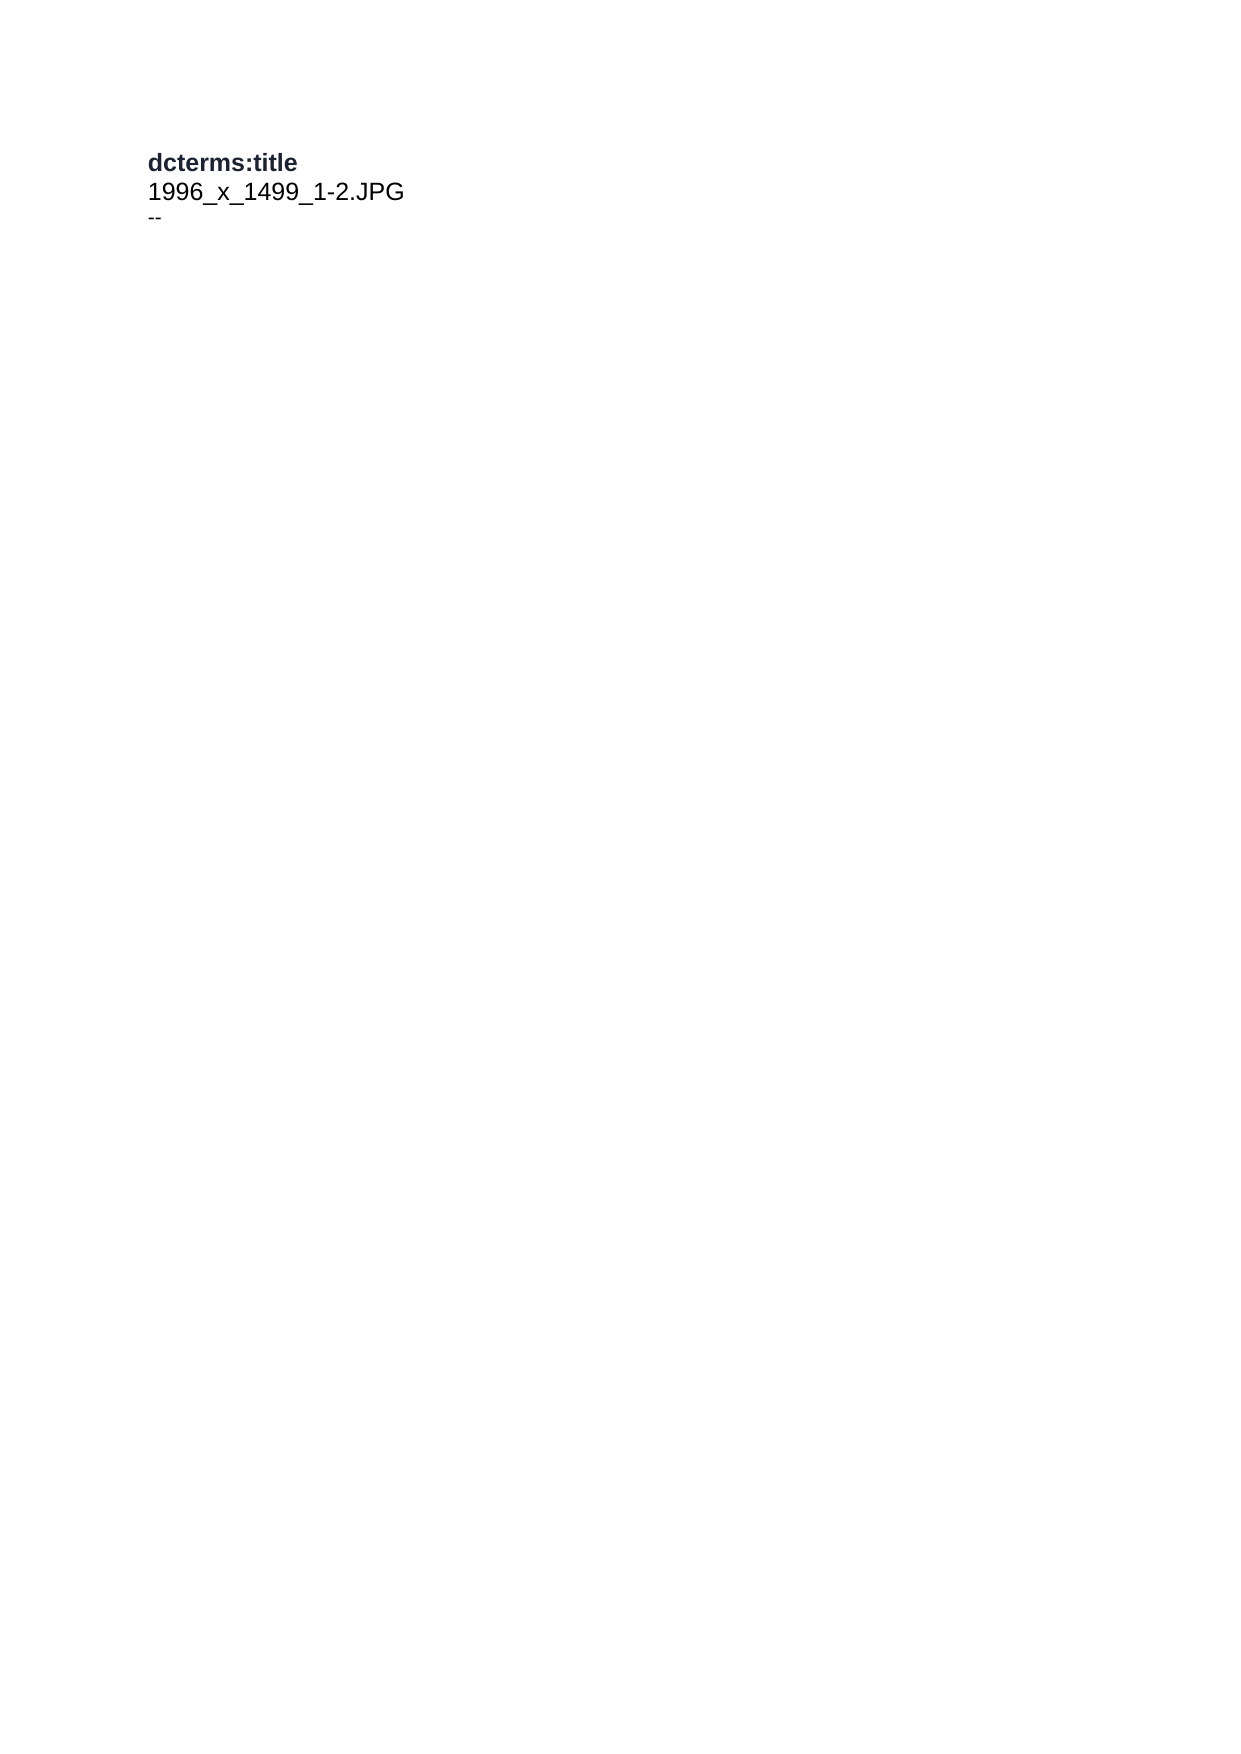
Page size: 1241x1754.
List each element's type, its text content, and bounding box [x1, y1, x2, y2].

text dcterms:title [148, 148, 1092, 176]
text -- [148, 205, 1092, 229]
text 1996_x_1499_1-2.JPG [148, 176, 1092, 205]
